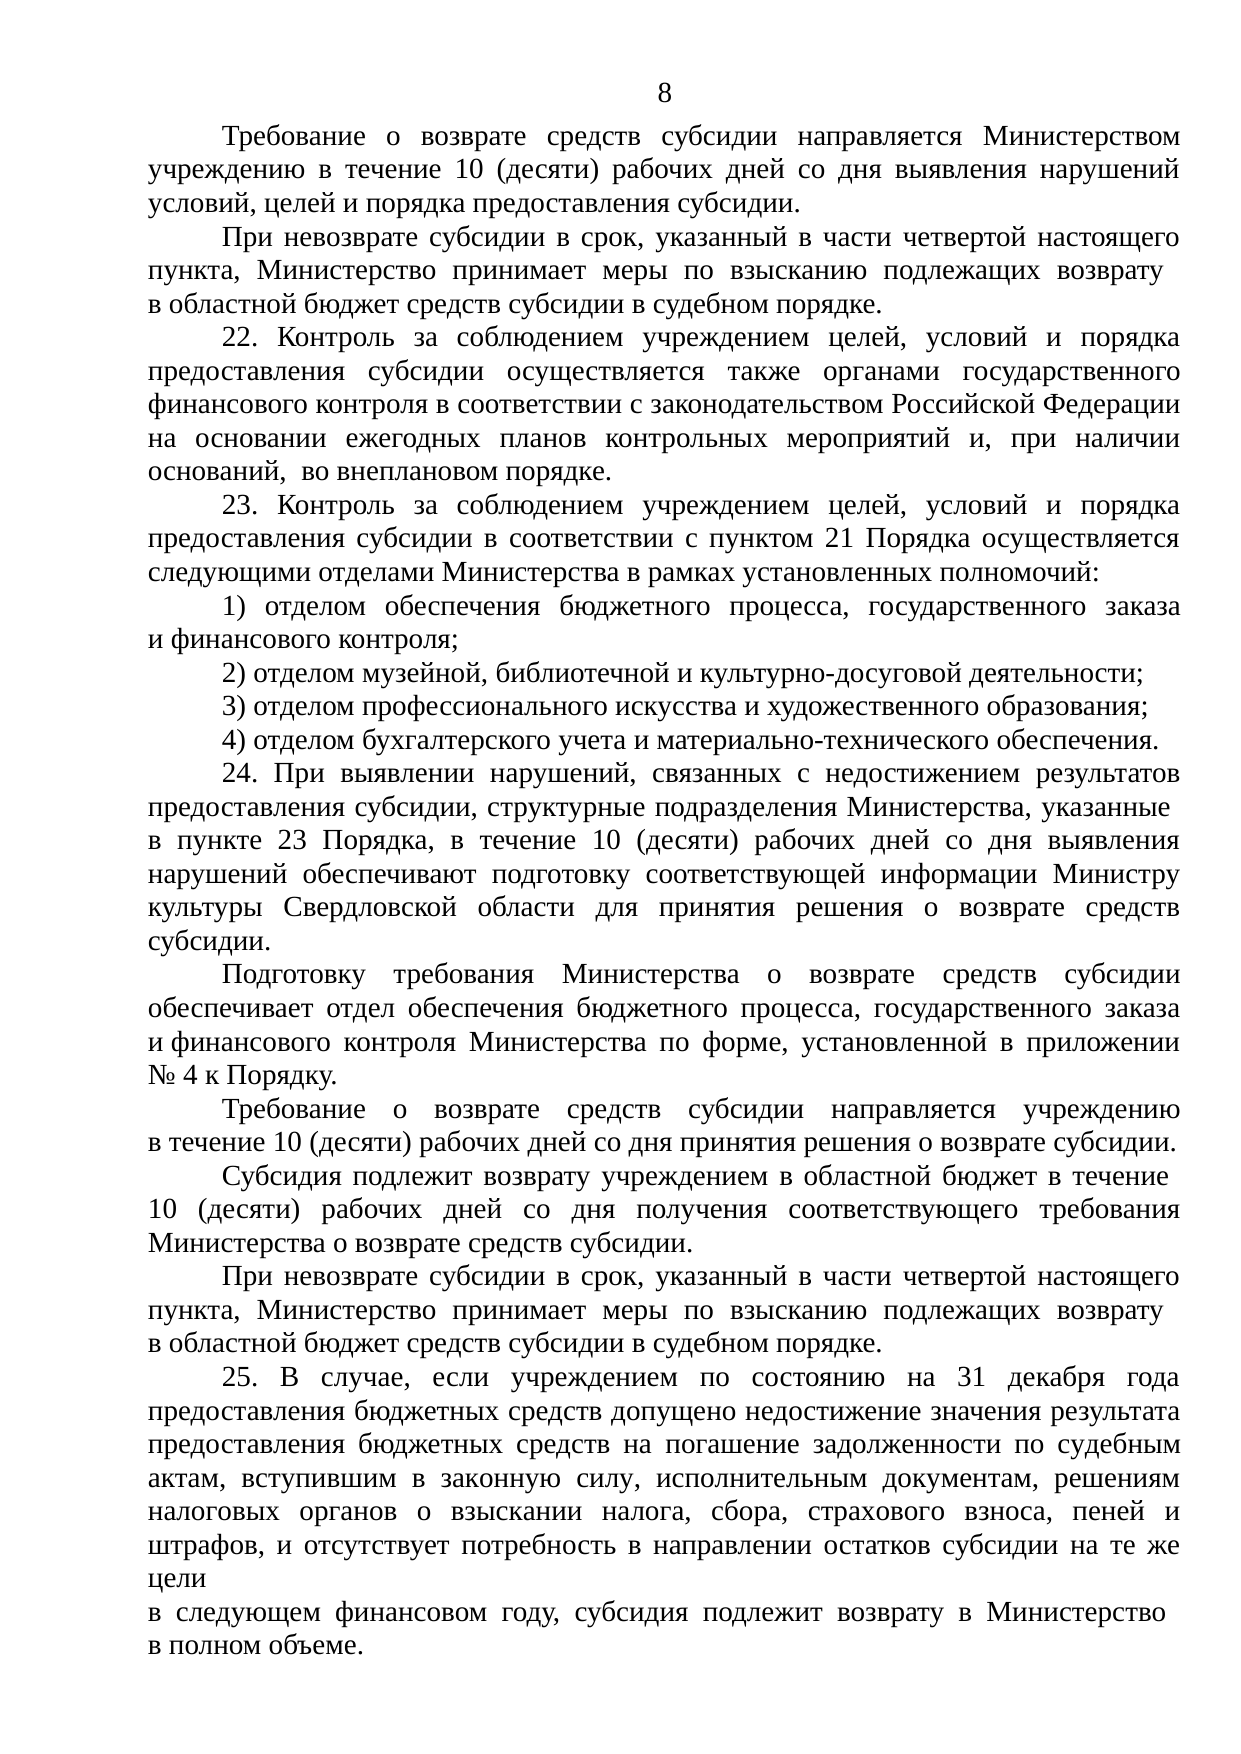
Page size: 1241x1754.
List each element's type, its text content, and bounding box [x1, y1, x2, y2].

text 2) отделом музейной, библиотечной и культурно-досуговой деятельности; [148, 655, 1181, 688]
text 4) отделом бухгалтерского учета и материально-технического обеспечения. [148, 722, 1181, 755]
text 23. Контроль за соблюдением учреждением целей, условий и порядка предоставления субсидии в соответствии с пунктом 21 Порядка осуществляется следующими отделами Министерства в рамках установленных полномочий: [148, 487, 1181, 588]
text 24. При выявлении нарушений, связанных с недостижением результатов предоставления субсидии, структурные подразделения Министерства, указанные в пункте 23 Порядка, в течение 10 (десяти) рабочих дней со дня выявления нарушений обеспечивают подготовку соответствующей информации Министру культуры Свердловской области для принятия решения о возврате средств субсидии. [148, 755, 1181, 957]
text При невозврате субсидии в срок, указанный в части четвертой настоящего пункта, Министерство принимает меры по взысканию подлежащих возврату в областной бюджет средств субсидии в судебном порядке. [148, 219, 1181, 319]
text Подготовку требования Министерства о возврате средств субсидии обеспечивает отдел обеспечения бюджетного процесса, государственного заказа и финансового контроля Министерства по форме, установленной в приложении № 4 к Порядку. [148, 957, 1181, 1091]
text Субсидия подлежит возврату учреждением в областной бюджет в течение 10 (десяти) рабочих дней со дня получения соответствующего требования Министерства о возврате средств субсидии. [148, 1158, 1181, 1258]
text Требование о возврате средств субсидии направляется учреждению в течение 10 (десяти) рабочих дней со дня принятия решения о возврате субсидии. [148, 1091, 1181, 1158]
text 1) отделом обеспечения бюджетного процесса, государственного заказа и финансового контроля; [148, 588, 1181, 655]
text 25. В случае, если учреждением по состоянию на 31 декабря года предоставления бюджетных средств допущено недостижение значения результата предоставления бюджетных средств на погашение задолженности по судебным актам, вступившим в законную силу, исполнительным документам, решениям налоговых органов о взыскании налога, сбора, страхового взноса, пеней и штрафов, и отсутствует потребность в направлении остатков субсидии на те же цели в следующем финансовом году, субсидия подлежит возврату в Министерство в полном объеме. [148, 1359, 1181, 1661]
text 22. Контроль за соблюдением учреждением целей, условий и порядка предоставления субсидии осуществляется также органами государственного финансового контроля в соответствии с законодательством Российской Федерации на основании ежегодных планов контрольных мероприятий и, при наличии оснований, во внеплановом порядке. [148, 319, 1181, 487]
text Требование о возврате средств субсидии направляется Министерством учреждению в течение 10 (десяти) рабочих дней со дня выявления нарушений условий, целей и порядка предоставления субсидии. [148, 118, 1181, 219]
text При невозврате субсидии в срок, указанный в части четвертой настоящего пункта, Министерство принимает меры по взысканию подлежащих возврату в областной бюджет средств субсидии в судебном порядке. [148, 1258, 1181, 1359]
text 3) отделом профессионального искусства и художественного образования; [148, 688, 1181, 722]
